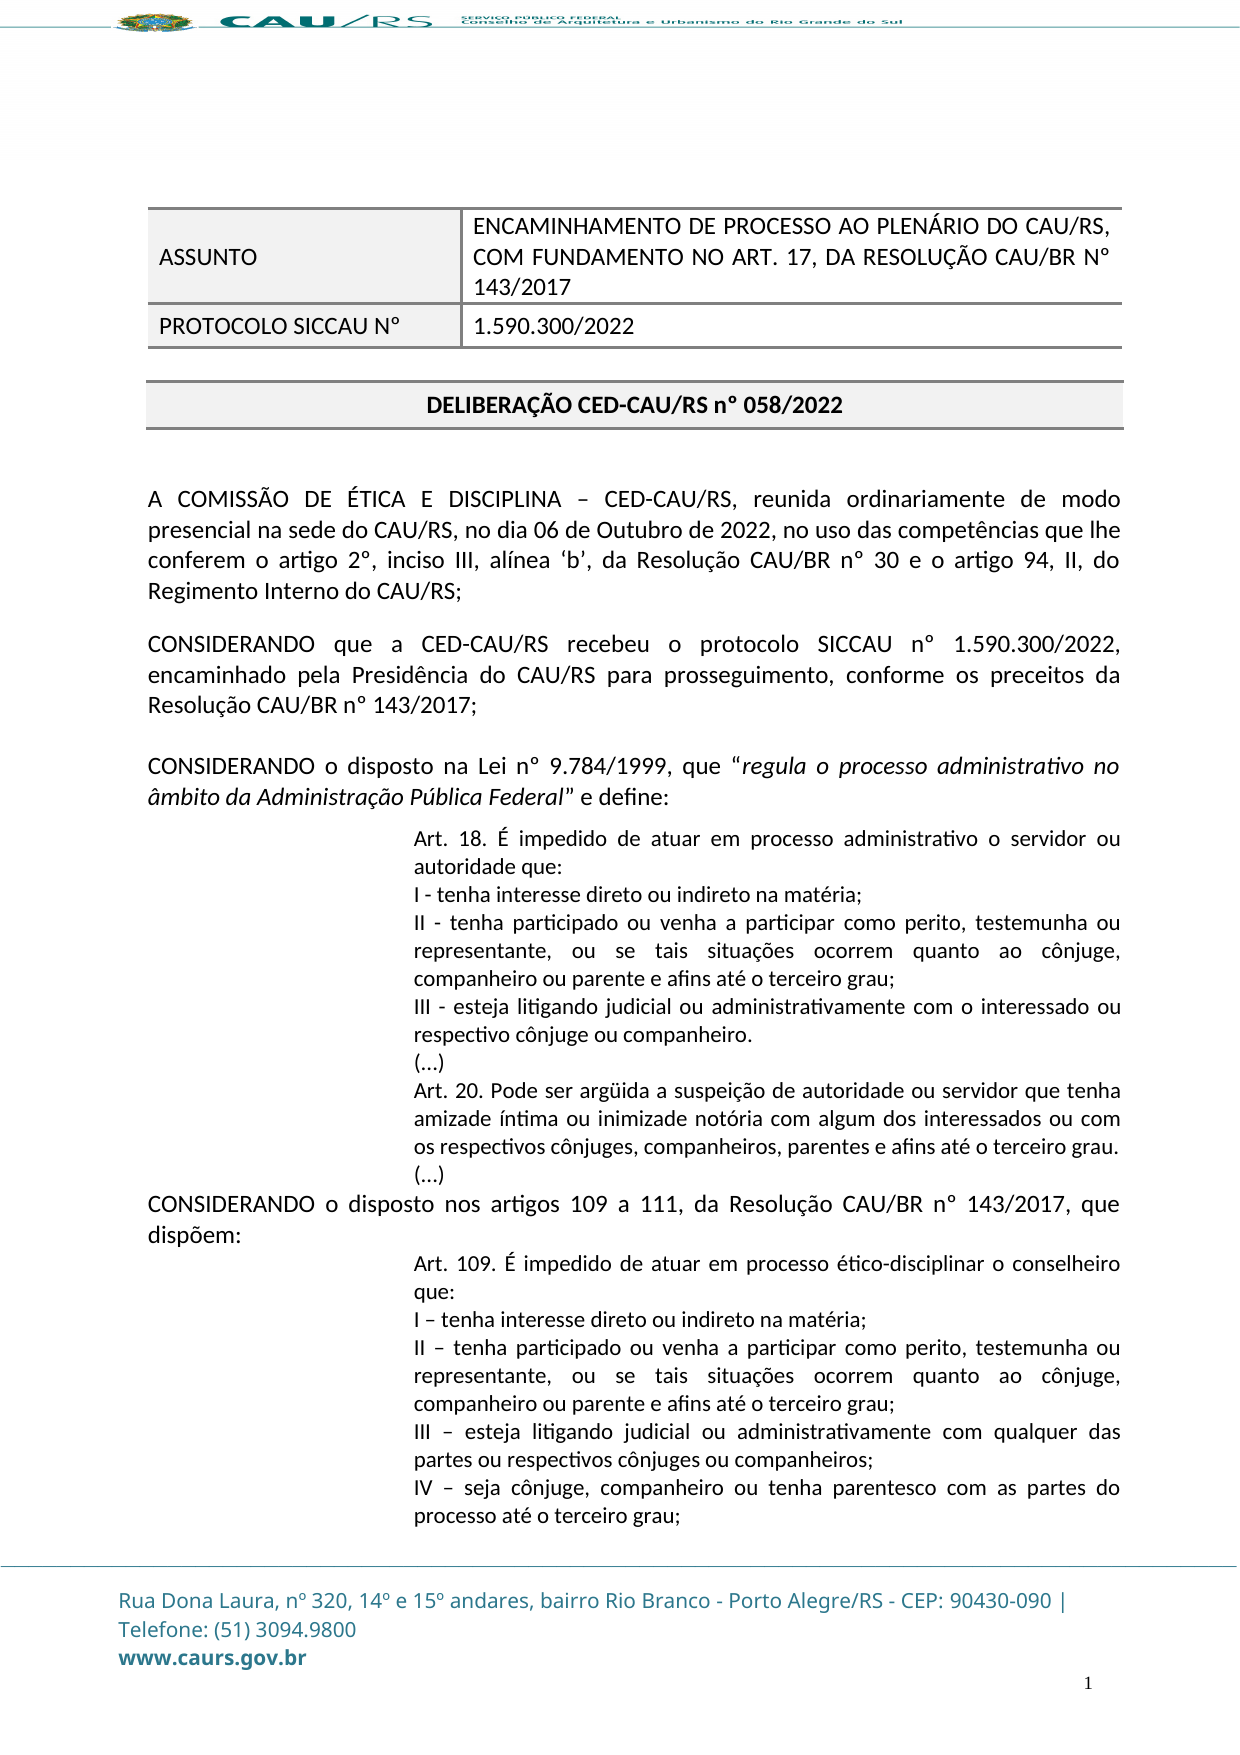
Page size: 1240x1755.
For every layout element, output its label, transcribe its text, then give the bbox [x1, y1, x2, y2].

text (...) [413, 1048, 1122, 1076]
table_cell 1.590.300/2022 [463, 305, 1122, 346]
table_header ENCAMINHAMENTO DE PROCESSO AO PLENÁRIO DO CAU/RS, COM FUNDAMENTO NO ART. 17, DA RESOLUÇÃO CAU/BR Nº 143/2017 [463, 210, 1122, 302]
text A COMISSÃO DE ÉTICA E DISCIPLINA – CED-CAU/RS, reunida ordinariamente de modo presencial na sede do CAU/RS, no dia 06 de Outubro de 2022, no uso das competências que lhe conferem o artigo 2º, inciso III, alínea ‘b’, da Resolução CAU/BR nº 30 e o artigo 94, II, do Regimento Interno do CAU/RS; [148, 483, 1122, 606]
text IV – seja cônjuge, companheiro ou tenha parentesco com as partes do processo até o terceiro grau; [413, 1473, 1122, 1529]
text II – tenha participado ou venha a participar como perito, testemunha ou representante, ou se tais situações ocorrem quanto ao cônjuge, companheiro ou parente e afins até o terceiro grau; [413, 1333, 1122, 1417]
text III – esteja litigando judicial ou administrativamente com qualquer das partes ou respectivos cônjuges ou companheiros; [413, 1417, 1122, 1473]
table_cell PROTOCOLO SICCAU Nº [148, 305, 460, 346]
text III - esteja litigando judicial ou administrativamente com o interessado ou respectivo cônjuge ou companheiro. [413, 992, 1122, 1048]
text Art. 20. Pode ser argüida a suspeição de autoridade ou servidor que tenha amizade íntima ou inimizade notória com algum dos interessados ou com os respectivos cônjuges, companheiros, parentes e afins até o terceiro grau. [413, 1076, 1122, 1160]
text II - tenha participado ou venha a participar como perito, testemunha ou representante, ou se tais situações ocorrem quanto ao cônjuge, companheiro ou parente e afins até o terceiro grau; [413, 908, 1122, 992]
text CONSIDERANDO o disposto na Lei nº 9.784/1999, que “regula o processo administrativo no âmbito da Administração Pública Federal” e define: [148, 751, 1122, 812]
text CONSIDERANDO o disposto nos artigos 109 a 111, da Resolução CAU/BR nº 143/2017, que dispõem: [148, 1188, 1122, 1249]
text Art. 109. É impedido de atuar em processo ético-disciplinar o conselheiro que: [413, 1249, 1122, 1305]
text Art. 18. É impedido de atuar em processo administrativo o servidor ou autoridade que: [413, 824, 1122, 880]
text CONSIDERANDO que a CED-CAU/RS recebeu o protocolo SICCAU nº 1.590.300/2022, encaminhado pela Presidência do CAU/RS para prosseguimento, conforme os preceitos da Resolução CAU/BR nº 143/2017; [148, 628, 1122, 720]
table_header ASSUNTO [148, 210, 460, 302]
text (...) [413, 1160, 1122, 1188]
text I - tenha interesse direto ou indireto na matéria; [413, 880, 1122, 908]
table_header DELIBERAÇÃO CED-CAU/RS nº 058/2022 [146, 383, 1123, 427]
text I – tenha interesse direto ou indireto na matéria; [413, 1305, 1122, 1333]
